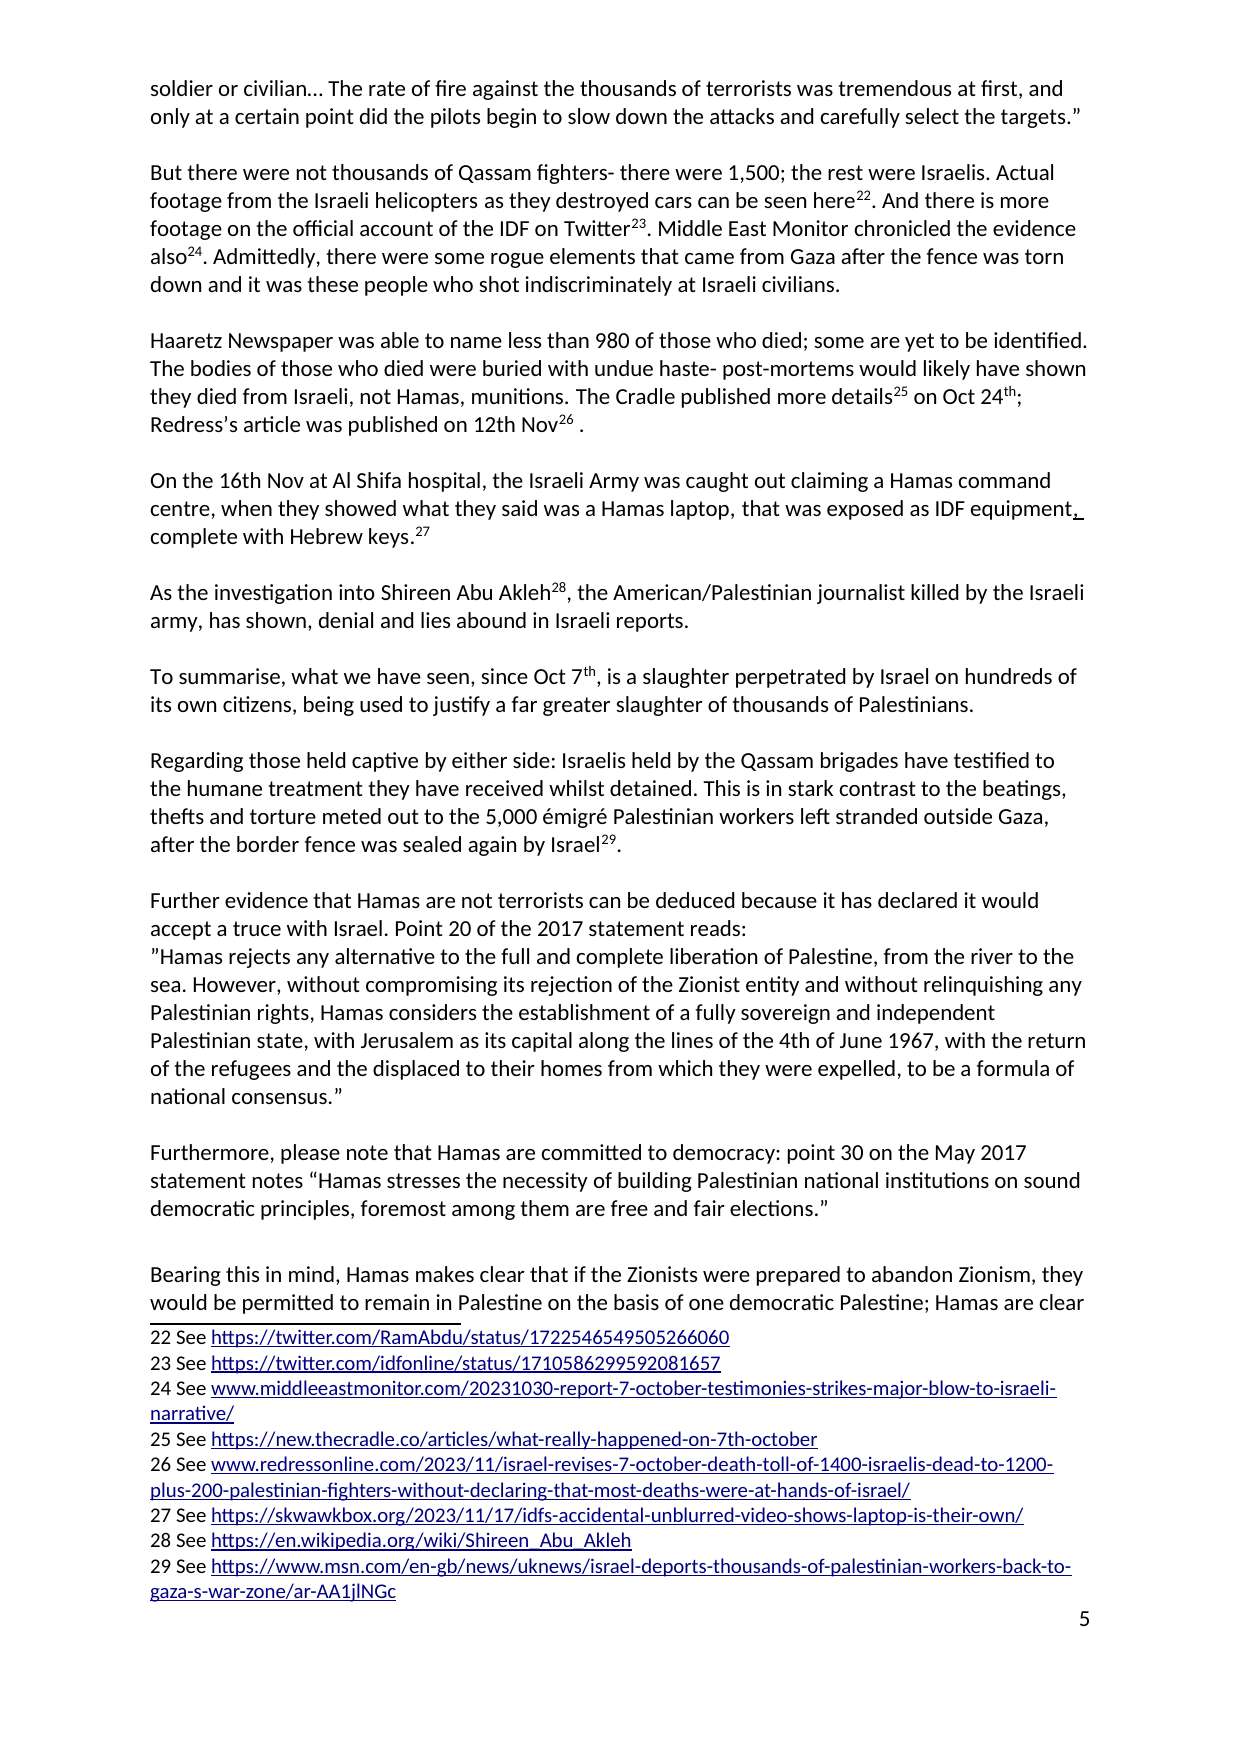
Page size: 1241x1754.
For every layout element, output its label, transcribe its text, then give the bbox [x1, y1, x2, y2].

text On the 16th Nov at Al Shifa hospital, the Israeli Army was caught out claiming a Hamas command centre, when they showed what they said was a Hamas laptop, that was exposed as IDF equipment, complete with Hebrew keys. [150, 466, 1090, 550]
text As the investigation into Shireen Abu Akleh, the American/Palestinian journalist killed by the Israeli army, has shown, denial and lies abound in Israeli reports. [150, 578, 1090, 634]
text See https://skwawkbox.org/2023/11/17/idfs-accidental-unblurred-video-shows-laptop-is-their-own/ [150, 1502, 1090, 1528]
text Bearing this in mind, Hamas makes clear that if the Zionists were prepared to abandon Zionism, they would be permitted to remain in Palestine on the basis of one democratic Palestine; Hamas are clear [150, 1260, 1090, 1316]
text Furthermore, please note that Hamas are committed to democracy: point 30 on the May 2017 statement notes “Hamas stresses the necessity of building Palestinian national institutions on sound democratic principles, foremost among them are free and fair elections.” [150, 1138, 1090, 1223]
text See https://en.wikipedia.org/wiki/Shireen_Abu_Akleh [150, 1528, 1090, 1553]
text See www.redressonline.com/2023/11/israel-revises-7-october-death-toll-of-1400-israelis-dead-to-1200-plus-200-palestinian-fighters-without-declaring-that-most-deaths-were-at-hands-of-israel/ [150, 1451, 1090, 1502]
text Regarding those held captive by either side: Israelis held by the Qassam brigades have testified to the humane treatment they have received whilst detained. This is in stark contrast to the beatings, thefts and torture meted out to the 5,000 émigré Palestinian workers left stranded outside Gaza, after the border fence was sealed again by Israel. [150, 746, 1090, 858]
text To summarise, what we have seen, since Oct 7th, is a slaughter perpetrated by Israel on hundreds of its own citizens, being used to justify a far greater slaughter of thousands of Palestinians. [150, 662, 1090, 718]
text See https://www.msn.com/en-gb/news/uknews/israel-deports-thousands-of-palestinian-workers-back-to-gaza-s-war-zone/ar-AA1jlNGc [150, 1553, 1090, 1604]
text ”Hamas rejects any alternative to the full and complete liberation of Palestine, from the river to the sea. However, without compromising its rejection of the Zionist entity and without relinquishing any Palestinian rights, Hamas considers the establishment of a fully sovereign and independent Palestinian state, with Jerusalem as its capital along the lines of the 4th of June 1967, with the return of the refugees and the displaced to their homes from which they were expelled, to be a formula of national consensus.” [150, 942, 1090, 1111]
text soldier or civilian… The rate of fire against the thousands of terrorists was tremendous at first, and only at a certain point did the pilots begin to slow down the attacks and carefully select the targets.” [150, 74, 1090, 130]
text But there were not thousands of Qassam fighters- there were 1,500; the rest were Israelis. Actual footage from the Israeli helicopters as they destroyed cars can be seen here. And there is more footage on the official account of the IDF on Twitter. Middle East Monitor chronicled the evidence also. Admittedly, there were some rogue elements that came from Gaza after the fence was torn down and it was these people who shot indiscriminately at Israeli civilians. [150, 158, 1090, 298]
text See https://twitter.com/RamAbdu/status/1722546549505266060 [150, 1324, 1090, 1350]
text See https://twitter.com/idfonline/status/1710586299592081657 [150, 1350, 1090, 1375]
text Further evidence that Hamas are not terrorists can be deduced because it has declared it would accept a truce with Israel. Point 20 of the 2017 statement reads: [150, 886, 1090, 942]
text Haaretz Newspaper was able to name less than 980 of those who died; some are yet to be identified. The bodies of those who died were buried with undue haste- post-mortems would likely have shown they died from Israeli, not Hamas, munitions. The Cradle published more details on Oct 24th; Redress’s article was published on 12th Nov . [150, 326, 1090, 438]
text See https://new.thecradle.co/articles/what-really-happened-on-7th-october [150, 1426, 1090, 1451]
text See www.middleeastmonitor.com/20231030-report-7-october-testimonies-strikes-major-blow-to-israeli-narrative/ [150, 1375, 1090, 1426]
